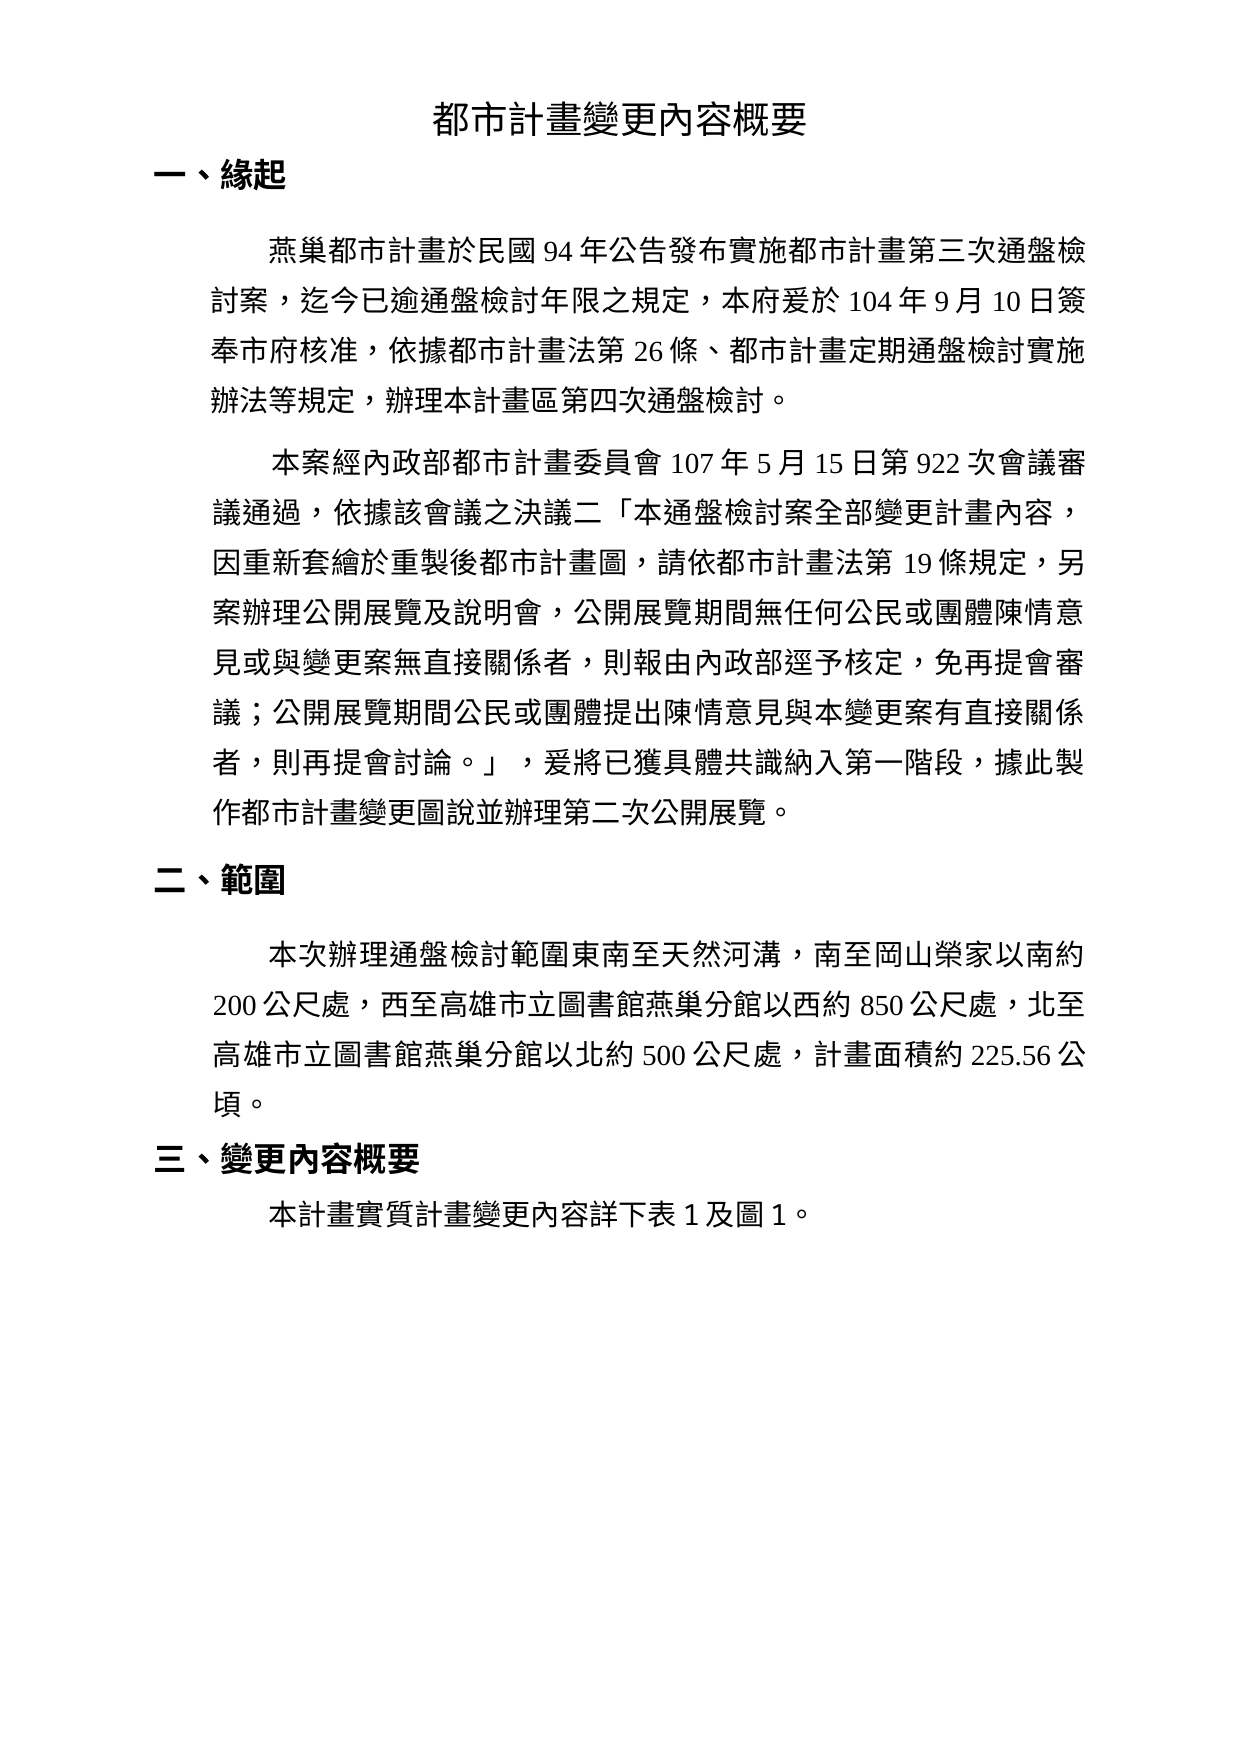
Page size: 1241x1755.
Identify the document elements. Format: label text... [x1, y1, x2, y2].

text 三、變更內容概要 [153, 1138, 1087, 1179]
text 燕巢都市計畫於民國94年公告發布實施都市計畫第三次通盤檢討案，迄今已逾通盤檢討年限之規定，本府爰於104年9月10日簽奉市府核准，依據都市計畫法第26條、都市計畫定期通盤檢討實施辦法等規定，辦理本計畫區第四次通盤檢討。 [210, 221, 1087, 421]
text 一、緣起 [153, 154, 1087, 196]
text 本案經內政部都市計畫委員會107年5月15日第922次會議審議通過，依據該會議之決議二「本通盤檢討案全部變更計畫內容，因重新套繪於重製後都市計畫圖，請依都市計畫法第19條規定，另案辦理公開展覽及說明會，公開展覽期間無任何公民或團體陳情意見或與變更案無直接關係者，則報由內政部逕予核定，免再提會審議；公開展覽期間公民或團體提出陳情意見與本變更案有直接關係者，則再提會討論。」，爰將已獲具體共識納入第一階段，據此製作都市計畫變更圖說並辦理第二次公開展覽。 [212, 434, 1087, 834]
text 都市計畫變更內容概要 [153, 100, 1087, 142]
text 二、範圍 [154, 859, 1087, 900]
text 本次辦理通盤檢討範圍東南至天然河溝，南至岡山榮家以南約200公尺處，西至高雄市立圖書館燕巢分館以西約850公尺處，北至高雄市立圖書館燕巢分館以北約500公尺處，計畫面積約225.56公頃。 [213, 925, 1087, 1125]
text 本計畫實質計畫變更內容詳下表1及圖1。 [210, 1192, 1087, 1234]
